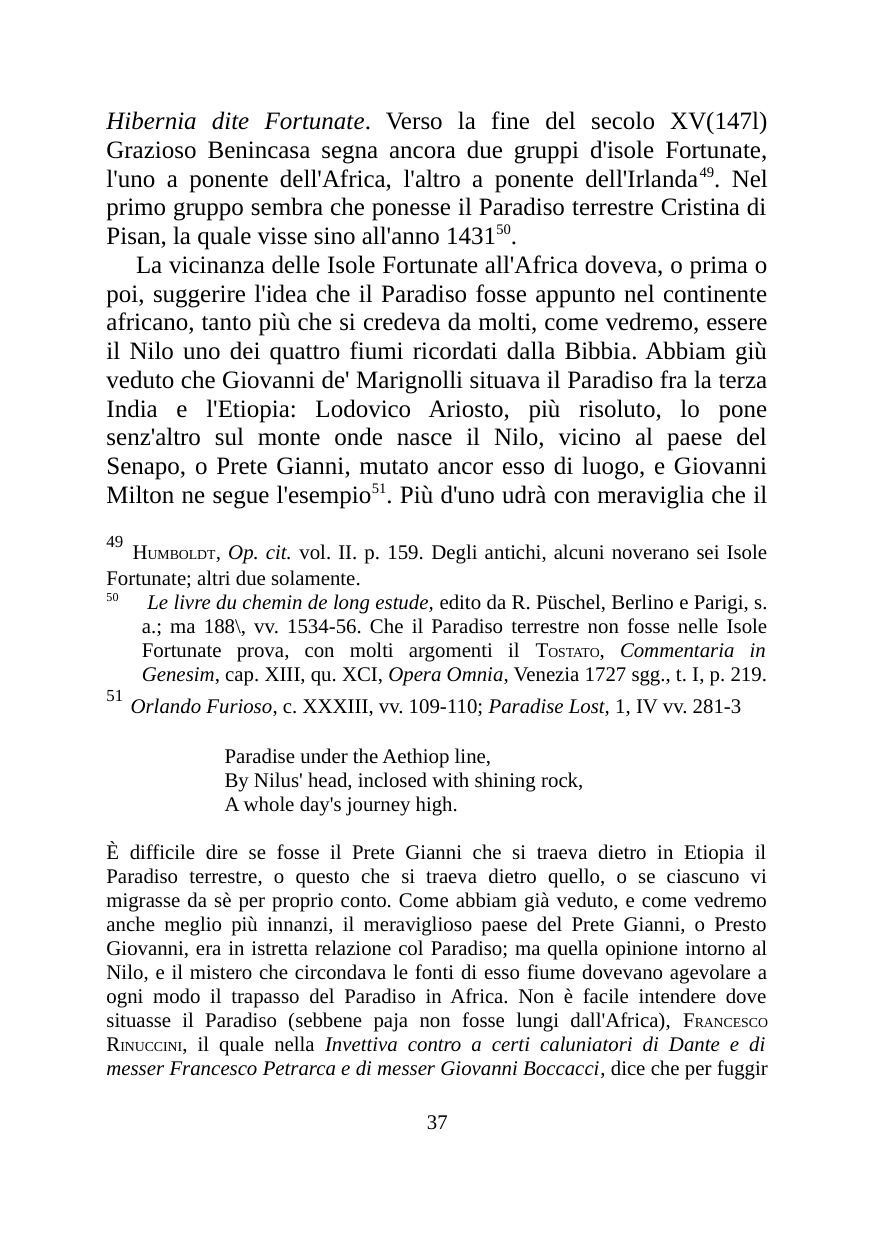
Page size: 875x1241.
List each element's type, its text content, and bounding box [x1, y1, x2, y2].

text Humboldt, Op. cit. vol. II. p. 159. Degli antichi, alcuni noverano sei Isole Fortunate; altri due solamente. [106, 532, 768, 590]
text Hibernia dite Fortunate. Verso la fine del secolo XV(147l) Grazioso Benincasa segna ancora due gruppi d'isole Fortunate, l'uno a ponente dell'Africa, l'altro a ponente dell'Irlanda. Nel primo gruppo sembra che ponesse il Paradiso terrestre Cristina di Pisan, la quale visse sino all'anno 1431. [106, 106, 768, 250]
text Paradise under the Aethiop line, [224, 743, 768, 768]
text A whole day's journey high. [224, 792, 768, 816]
text È difficile dire se fosse il Prete Gianni che si traeva dietro in Etiopia il Paradiso terrestre, o questo che si traeva dietro quello, o se ciascuno vi migrasse da sè per proprio conto. Come abbiam già veduto, e come vedremo anche meglio più innanzi, il meraviglioso paese del Prete Gianni, o Presto Giovanni, era in istretta relazione col Paradiso; ma quella opinione intorno al Nilo, e il mistero che circondava le fonti di esso fiume dovevano agevolare a ogni modo il trapasso del Paradiso in Africa. Non è facile intendere dove situasse il Paradiso (sebbene paja non fosse lungi dall'Africa), Francesco Rinuccini, il quale nella Invettiva contro a certi caluniatori di Dante e di messer Francesco Petrarca e di messer Giovanni Boccacci, dice che per fuggir [106, 840, 768, 1080]
text Le livre du chemin de long estude, edito da R. Püschel, Berlino e Parigi, s. a.; ma 188\, vv. 1534-56. Che il Paradiso terrestre non fosse nelle Isole Fortunate prova, con molti argomenti il Tostato, Commentaria in Genesim, cap. XIII, qu. XCI, Opera Omnia, Venezia 1727 sgg., t. I, p. 219. [106, 590, 768, 686]
text Orlando Furioso, c. XXXIII, vv. 109-110; Paradise Lost, 1, IV vv. 281-3 [106, 686, 768, 719]
text La vicinanza delle Isole Fortunate all'Africa doveva, o prima o poi, suggerire l'idea che il Paradiso fosse appunto nel continente africano, tanto più che si credeva da molti, come vedremo, essere il Nilo uno dei quattro fiumi ricordati dalla Bibbia. Abbiam giù veduto che Giovanni de' Marignolli situava il Paradiso fra la terza India e l'Etiopia: Lodovico Ariosto, più risoluto, lo pone senz'altro sul monte onde nasce il Nilo, vicino al paese del Senapo, o Prete Gianni, mutato ancor esso di luogo, e Giovanni Milton ne segue l'esempio. Più d'uno udrà con meraviglia che il [106, 250, 768, 509]
text By Nilus' head, inclosed with shining rock, [224, 768, 768, 792]
